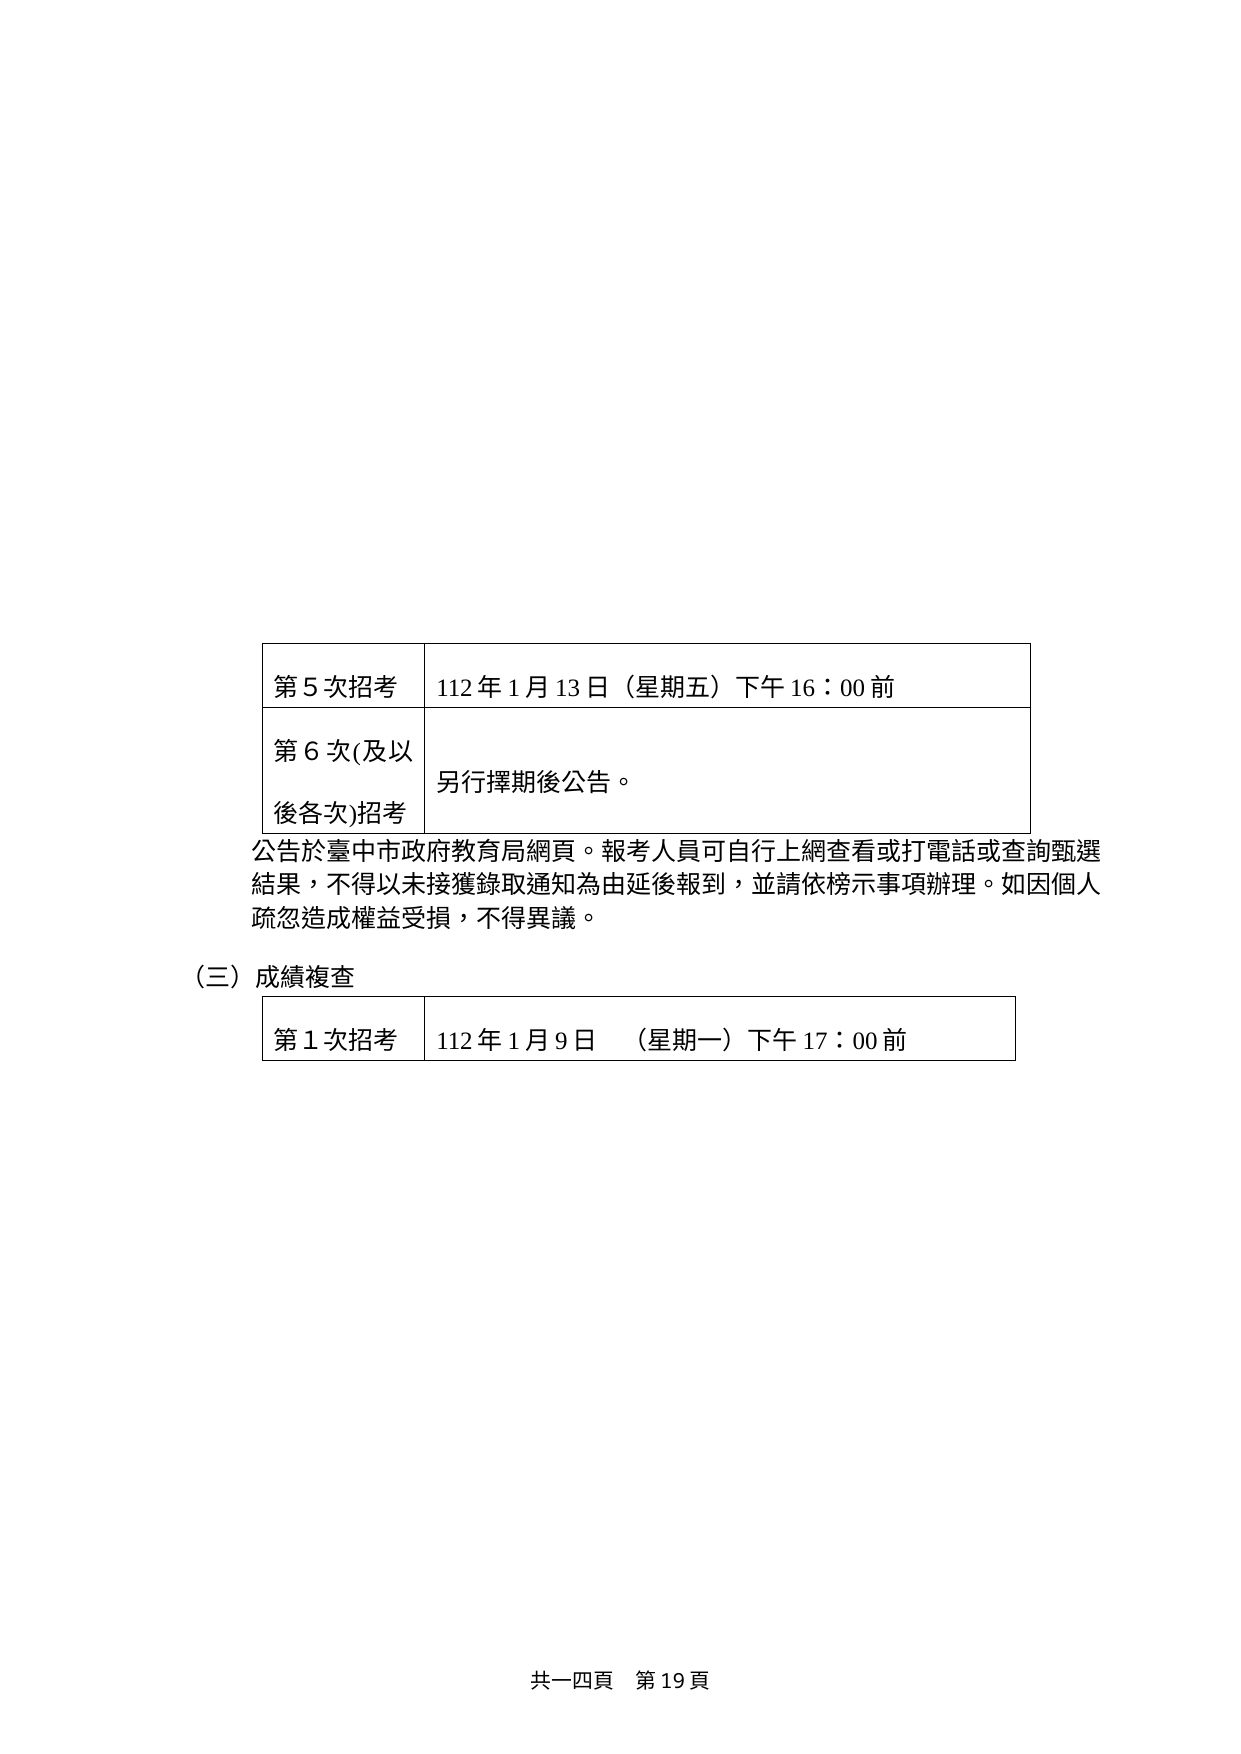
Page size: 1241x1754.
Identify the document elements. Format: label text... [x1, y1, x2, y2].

text （三）成績複查 [181, 934, 1122, 996]
table_cell 第５次招考 [263, 644, 424, 707]
table_header 112年1月9日 （星期一）下午17：00前 [425, 997, 1015, 1060]
table_cell 112年1月13日（星期五）下午16：00前 [425, 644, 1030, 707]
text 公告於臺中市政府教育局網頁。報考人員可自行上網查看或打電話或查詢甄選結果，不得以未接獲錄取通知為由延後報到，並請依榜示事項辦理。如因個人疏忽造成權益受損，不得異議。 [251, 834, 1122, 934]
table_cell 第６次(及以後各次)招考 [263, 708, 424, 833]
table_cell 另行擇期後公告。 [425, 708, 1030, 833]
table_header 第１次招考 [263, 997, 424, 1060]
